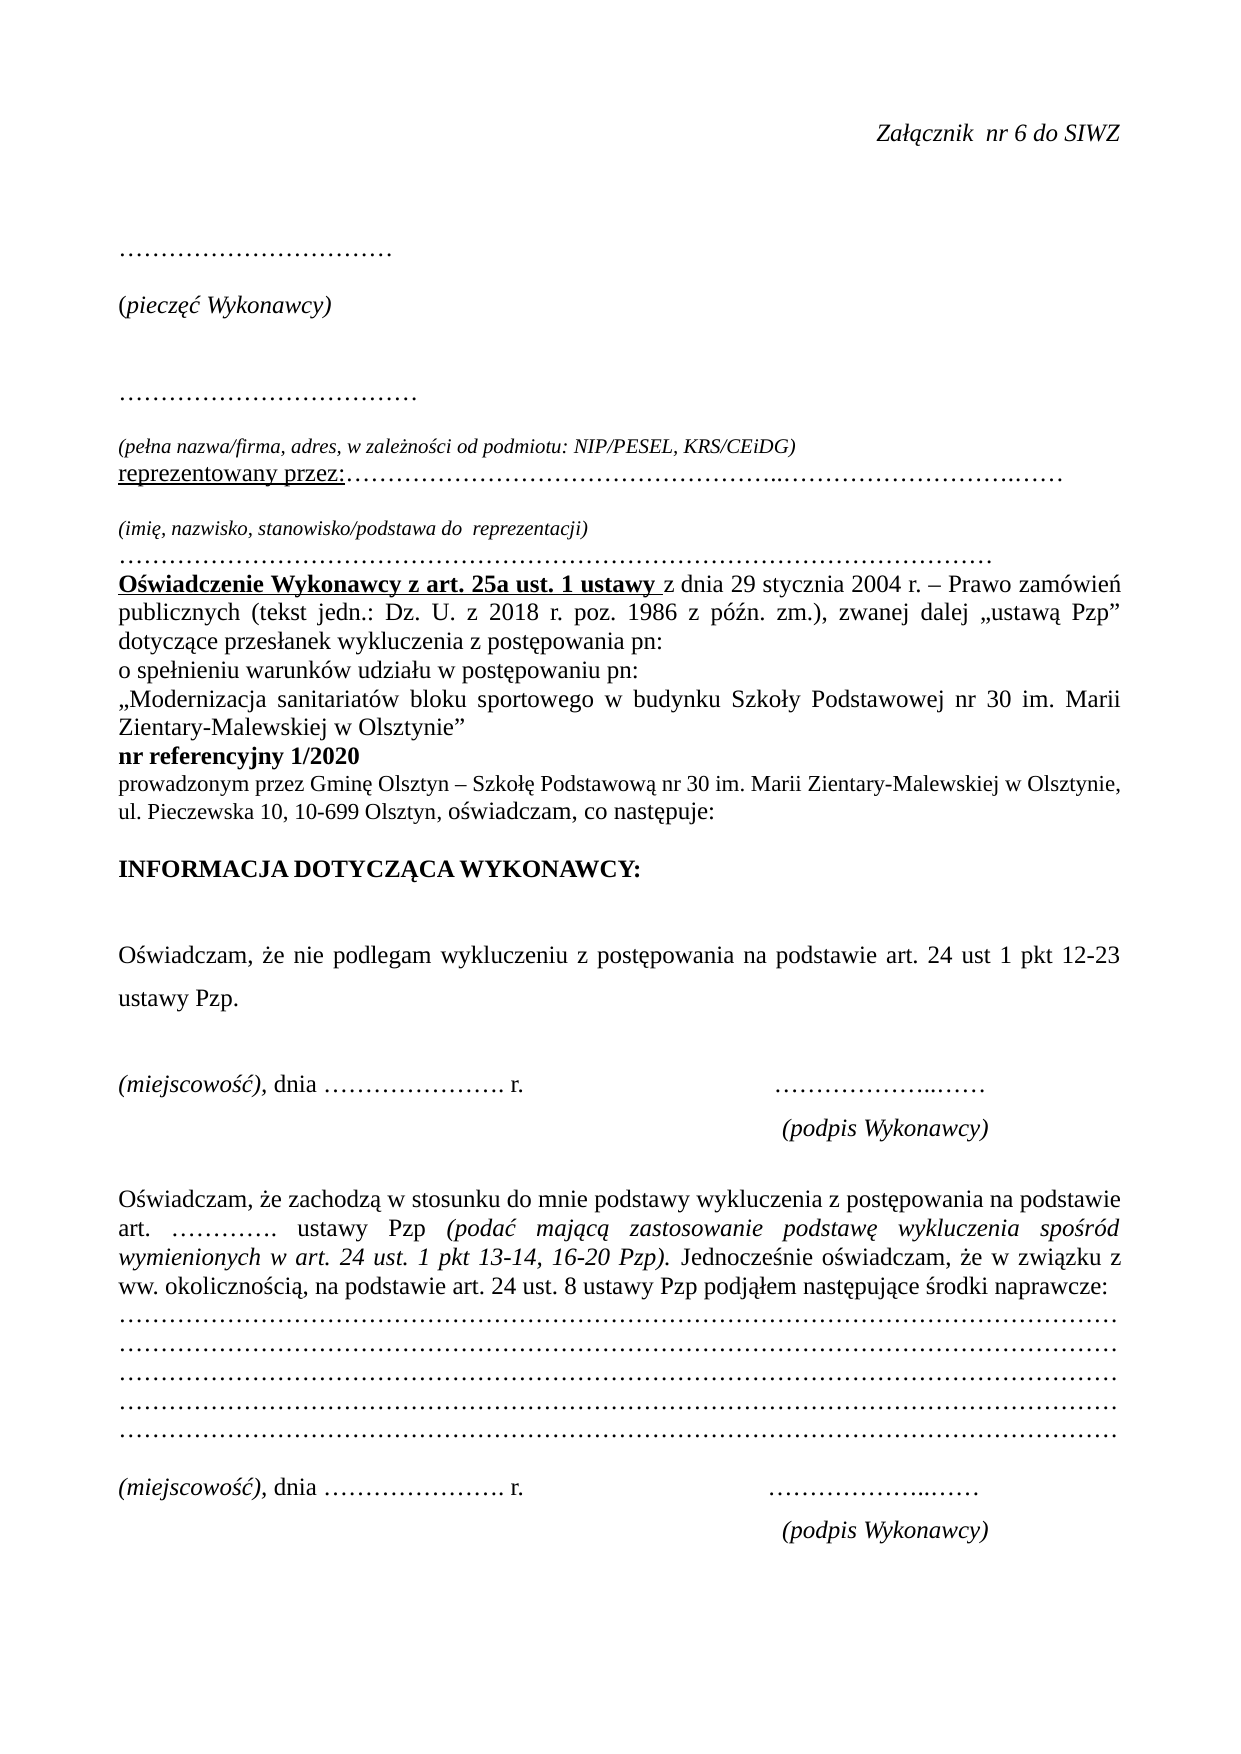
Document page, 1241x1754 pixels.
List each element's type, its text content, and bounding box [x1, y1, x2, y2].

text …………………………………………………………………………………………………………………………………………………………………………………………………………………………………………………………………………………………………………………………………………………………………………………………………………………………………………………………………………………………………………………………………………………… [118, 1299, 1122, 1443]
text Oświadczam, że nie podlegam wykluczeniu z postępowania na podstawie art. 24 ust 1 pkt 12-23 ustawy Pzp. [118, 940, 1122, 1012]
text (imię, nazwisko, stanowisko/podstawa do reprezentacji) [118, 516, 1122, 540]
text „Modernizacja sanitariatów bloku sportowego w budynku Szkoły Podstawowej nr 30 im. Marii Zientary-Malewskiej w Olsztynie” [118, 684, 1122, 741]
text (miejscowość), dnia …………………. r. ………………..…… [118, 1472, 1122, 1501]
text nr referencyjny 1/2020 [118, 741, 1122, 770]
text (miejscowość), dnia …………………. r. ………………..…… [118, 1069, 1122, 1098]
text …………………………… [118, 233, 1122, 262]
text (podpis Wykonawcy) [708, 1515, 1122, 1544]
text ……………………………… [118, 377, 502, 406]
text Oświadczenie Wykonawcy z art. 25a ust. 1 ustawy z dnia 29 stycznia 2004 r. – Prawo zamówień publicznych (tekst jedn.: Dz. U. z 2018 r. poz. 1986 z późn. zm.), zwanej dalej „ustawą Pzp” dotyczące przesłanek wykluczenia z postępowania pn: [118, 569, 1122, 655]
text (podpis Wykonawcy) [708, 1113, 1122, 1141]
text (pełna nazwa/firma, adres, w zależności od podmiotu: NIP/PESEL, KRS/CEiDG) [118, 434, 1122, 458]
text …………………………………………………………………………………………… [118, 540, 1122, 569]
text Załącznik nr 6 do SIWZ [664, 118, 1122, 147]
text prowadzonym przez Gminę Olsztyn – Szkołę Podstawową nr 30 im. Marii Zientary-Malewskiej w Olsztynie, ul. Pieczewska 10, 10-699 Olsztyn, oświadczam, co następuje: [118, 770, 1122, 825]
text INFORMACJA DOTYCZĄCA WYKONAWCY: [118, 854, 1122, 883]
text (pieczęć Wykonawcy) [118, 291, 1122, 319]
text Oświadczam, że zachodzą w stosunku do mnie podstawy wykluczenia z postępowania na podstawie art. …………. ustawy Pzp (podać mającą zastosowanie podstawę wykluczenia spośród wymienionych w art. 24 ust. 1 pkt 13-14, 16-20 Pzp). Jednocześnie oświadczam, że w związku z ww. okolicznością, na podstawie art. 24 ust. 8 ustawy Pzp podjąłem następujące środki naprawcze: [118, 1184, 1122, 1299]
text o spełnieniu warunków udziału w postępowaniu pn: [118, 655, 1122, 684]
text reprezentowany przez:……………………………………………..……………………….…… [118, 458, 1122, 487]
